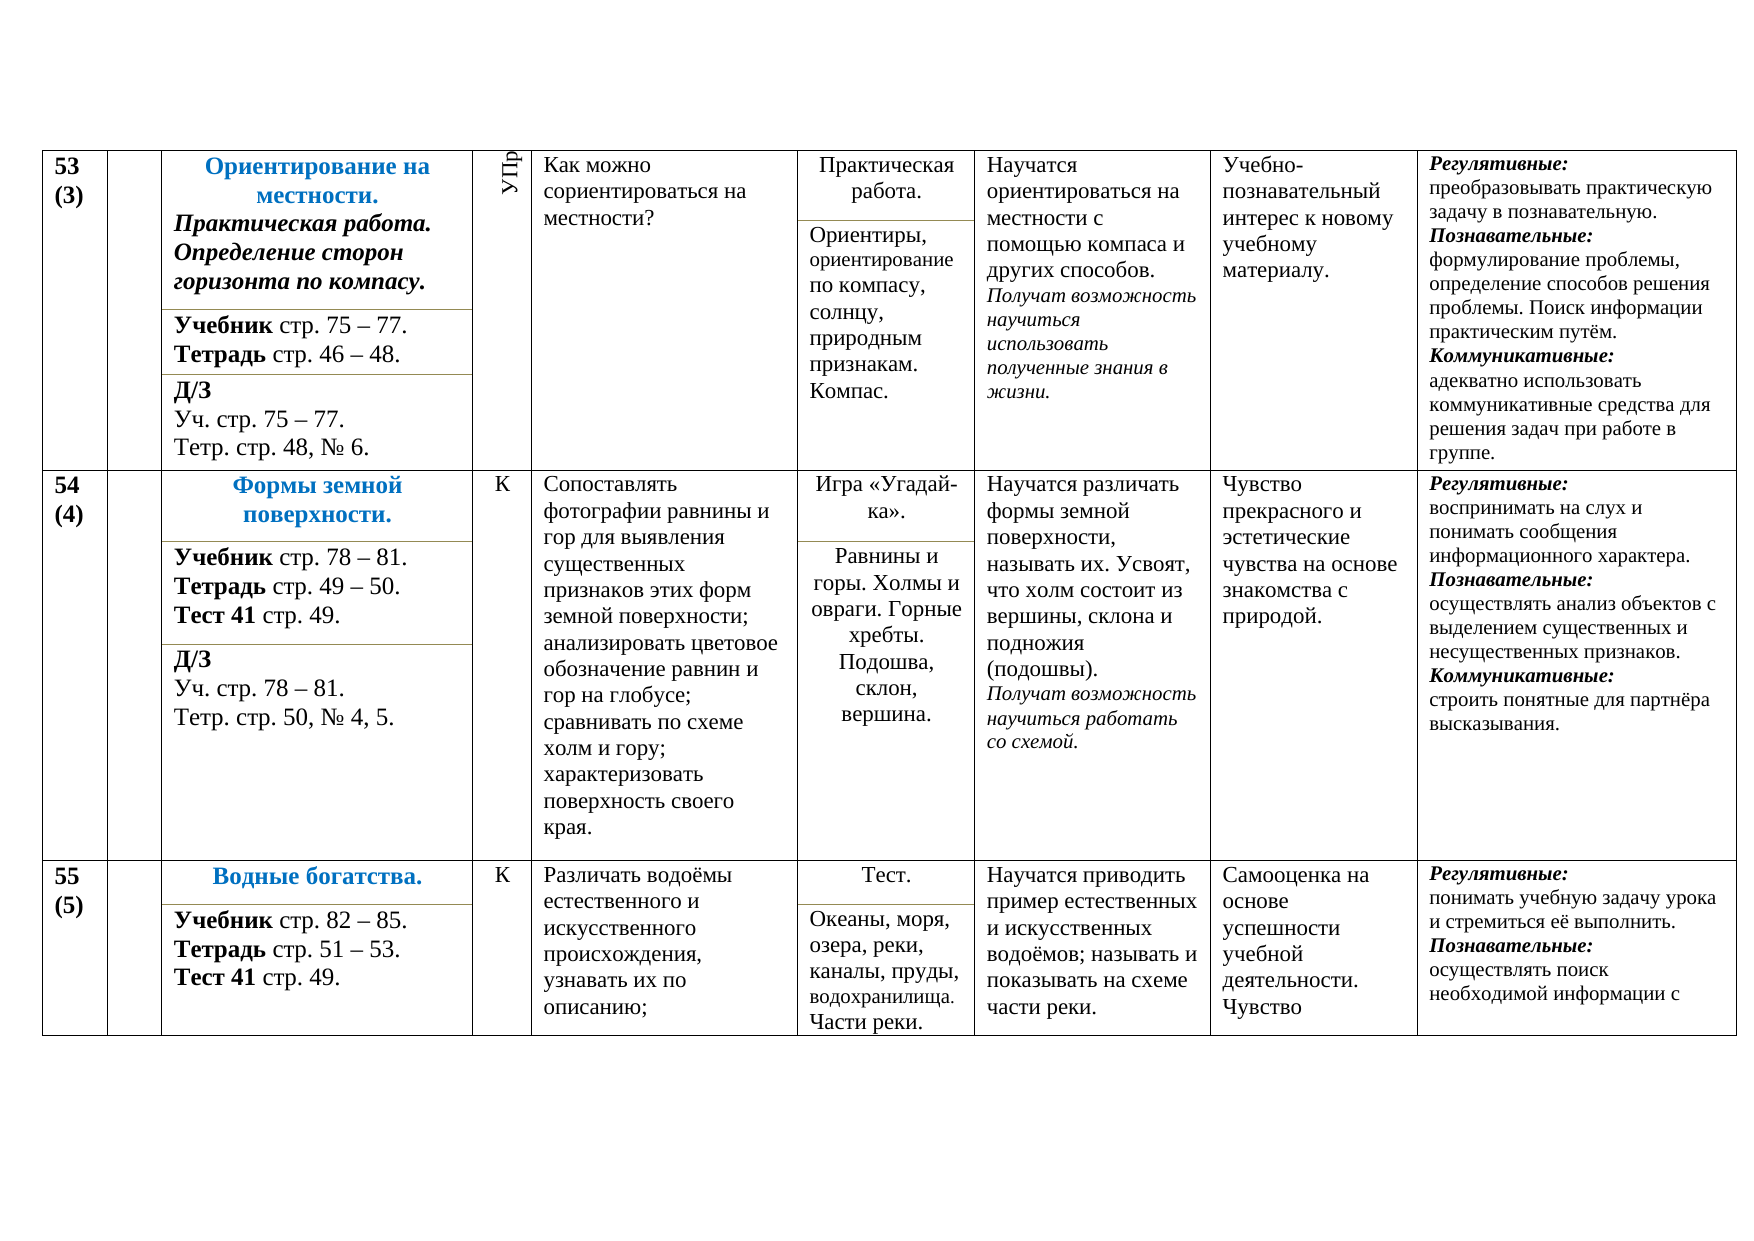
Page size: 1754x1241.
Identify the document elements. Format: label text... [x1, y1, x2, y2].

table_header Ориентирование на местности. Практическая работа. Определение сторон горизонта по компасу. [162, 151, 472, 309]
table_header Научатся ориентироваться на местности с помощью компаса и других способов. Получат возможность научиться использовать полученные знания в жизни. [975, 151, 1210, 469]
table_cell [108, 471, 161, 860]
table_cell Учебник стр. 75 – 77. Тетрадь стр. 46 – 48. [162, 310, 472, 374]
table_header Практическая работа. [798, 151, 974, 220]
table_cell Научатся различать формы земной поверхности, называть их. Усвоят, что холм состоит из вершины, склона и подножия (подошвы). Получат возможность научиться работать со схемой. [975, 471, 1210, 860]
table_cell Чувство прекрасного и эстетические чувства на основе знакомства с природой. [1211, 471, 1417, 860]
table_cell Д/З Уч. стр. 75 – 77. Тетр. стр. 48, № 6. [162, 375, 472, 469]
table_header 53 (3) [43, 151, 107, 469]
table_header УПр [473, 151, 531, 469]
table_cell Д/З Уч. стр. 78 – 81. Тетр. стр. 50, № 4, 5. [162, 645, 472, 860]
table_cell Учебник стр. 78 – 81. Тетрадь стр. 49 – 50. Тест 41 стр. 49. [162, 542, 472, 643]
table_cell Океаны, моря, озера, реки, каналы, пруды, водохранилища. Части реки. [798, 905, 974, 1035]
table_cell К [473, 471, 531, 860]
table_cell Формы земной поверхности. [162, 471, 472, 541]
table_cell Ориентиры, ориентирование по компасу, солнцу, природным признакам. Компас. [798, 221, 974, 469]
table_cell Учебник стр. 82 – 85. Тетрадь стр. 51 – 53. Тест 41 стр. 49. [162, 905, 472, 1035]
table_cell Регулятивные: понимать учебную задачу урока и стремиться её выполнить. Познавательные: осуществлять поиск необходимой информации с [1418, 861, 1736, 1035]
table_cell 54 (4) [43, 471, 107, 860]
table_header Учебно-познавательный интерес к новому учебному материалу. [1211, 151, 1417, 469]
table_cell [108, 861, 161, 1035]
table_cell Сопоставлять фотографии равнины и гор для выявления существенных признаков этих форм земной поверхности; анализировать цветовое обозначение равнин и гор на глобусе; сравнивать по схеме холм и гору; характеризовать поверхность своего края. [532, 471, 797, 860]
table_cell Различать водоёмы естественного и искусственного происхождения, узнавать их по описанию; [532, 861, 797, 1035]
table_cell 55 (5) [43, 861, 107, 1035]
table_cell Тест. [798, 861, 974, 904]
table_cell Регулятивные: воспринимать на слух и понимать сообщения информационного характера. Познавательные: осуществлять анализ объектов с выделением существенных и несущественных признаков. Коммуникативные: строить понятные для партнёра высказывания. [1418, 471, 1736, 860]
table_header Регулятивные: преобразовывать практическую задачу в познавательную. Познавательные: формулирование проблемы, определение способов решения проблемы. Поиск информации практическим путём. Коммуникативные: адекватно использовать коммуникативные средства для решения задач при работе в группе. [1418, 151, 1736, 469]
table_cell Игра «Угадай-ка». [798, 471, 974, 541]
table_header [108, 151, 161, 469]
table_cell Равнины и горы. Холмы и овраги. Горные хребты. Подошва, склон, вершина. [798, 542, 974, 860]
table_cell Самооценка на основе успешности учебной деятельности. Чувство [1211, 861, 1417, 1035]
table_header Как можно сориентироваться на местности? [532, 151, 797, 469]
table_cell К [473, 861, 531, 1035]
table_cell Водные богатства. [162, 861, 472, 904]
table_cell Научатся приводить пример естественных и искусственных водоёмов; называть и показывать на схеме части реки. [975, 861, 1210, 1035]
